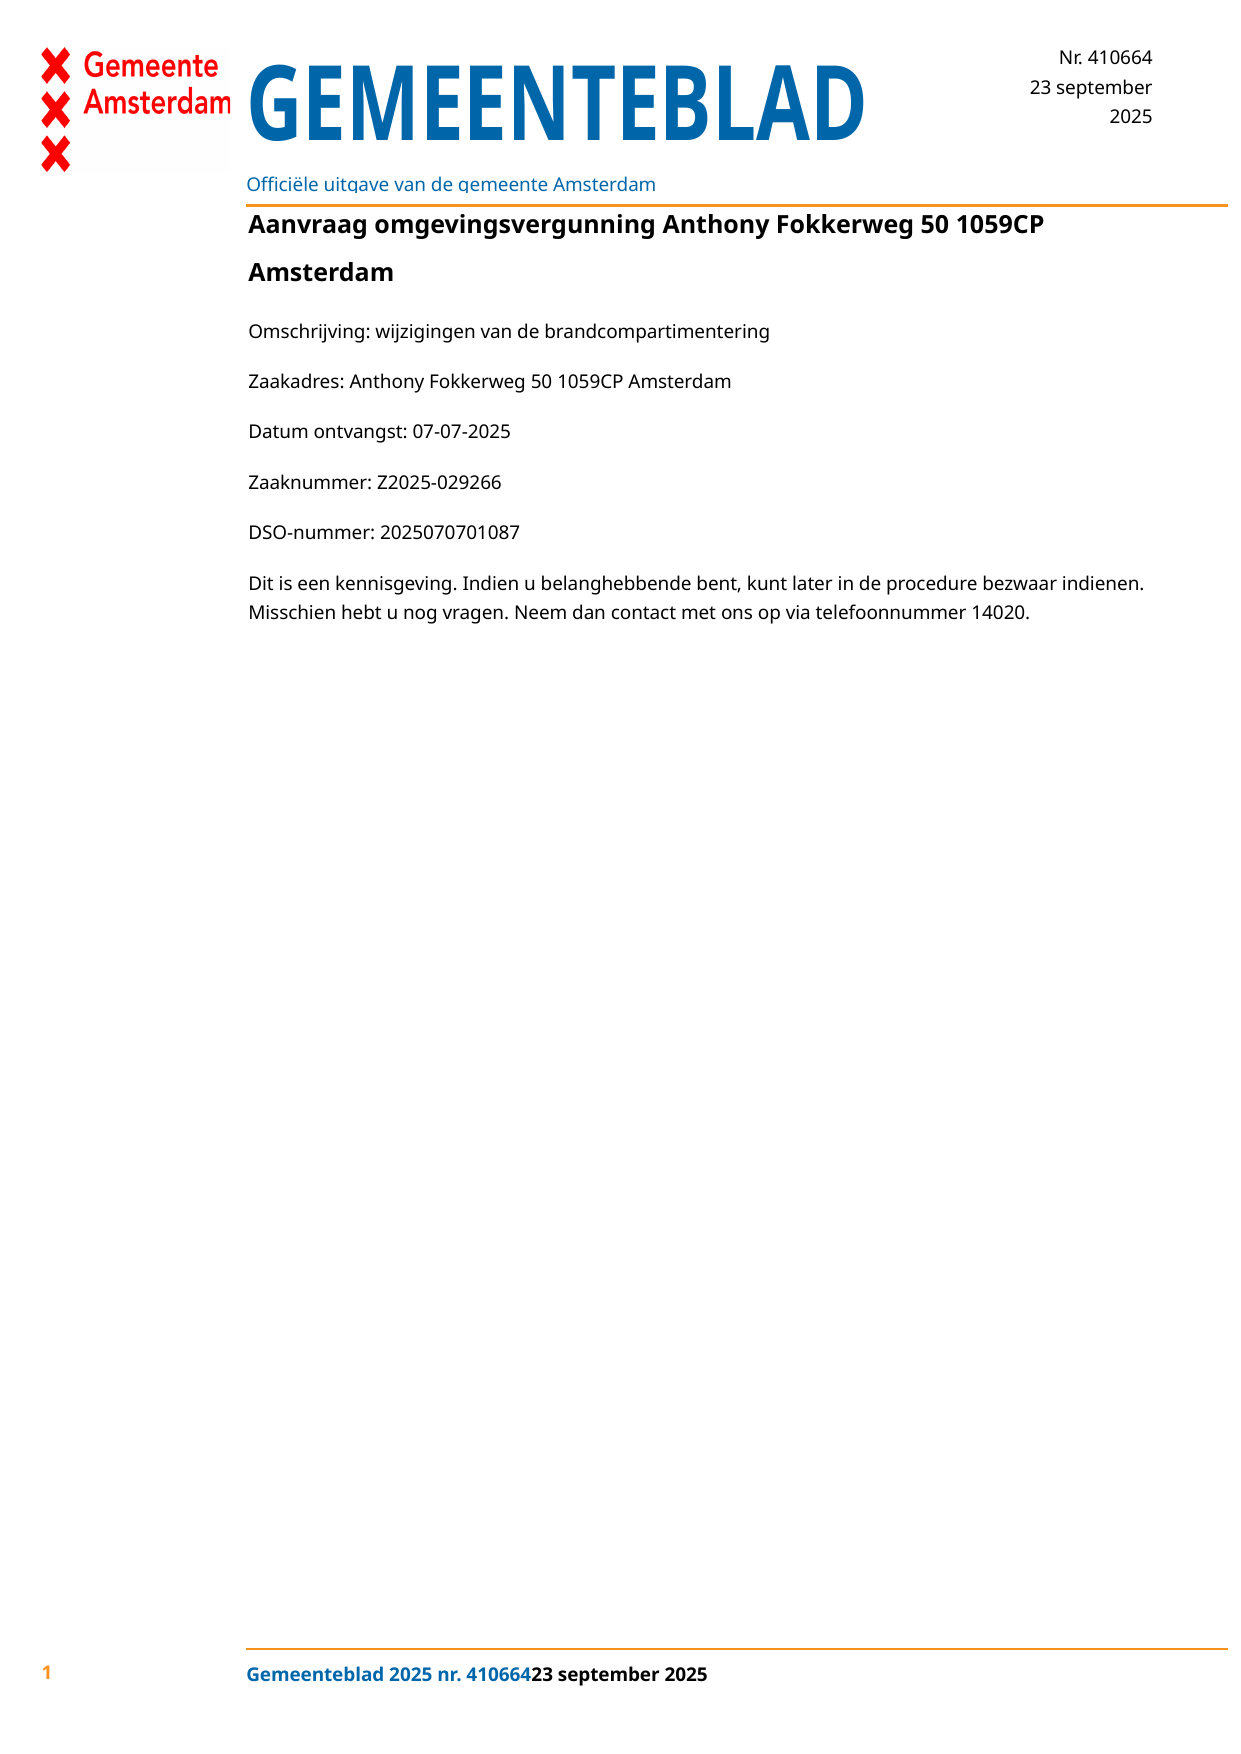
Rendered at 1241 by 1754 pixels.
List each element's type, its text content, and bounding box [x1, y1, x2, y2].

text Aanvraag omgevingsvergunning Anthony Fokkerweg 50 1059CP Amsterdam [248, 207, 1152, 288]
picture [41, 47, 231, 172]
text Datum ontvangst: 07-07-2025 [248, 419, 1152, 444]
text Zaaknummer: Z2025-029266 [248, 469, 1152, 495]
text DSO-nummer: 2025070701087 [248, 519, 1152, 545]
text Zaakadres: Anthony Fokkerweg 50 1059CP Amsterdam [248, 368, 1152, 394]
text Omschrijving: wijzigingen van de brandcompartimentering [248, 318, 1152, 344]
text Dit is een kennisgeving. Indien u belanghebbende bent, kunt later in de procedure bezwaar indienen. Misschien hebt u nog vragen. Neem dan contact met ons op via telefoonnummer 14020. [248, 570, 1152, 625]
